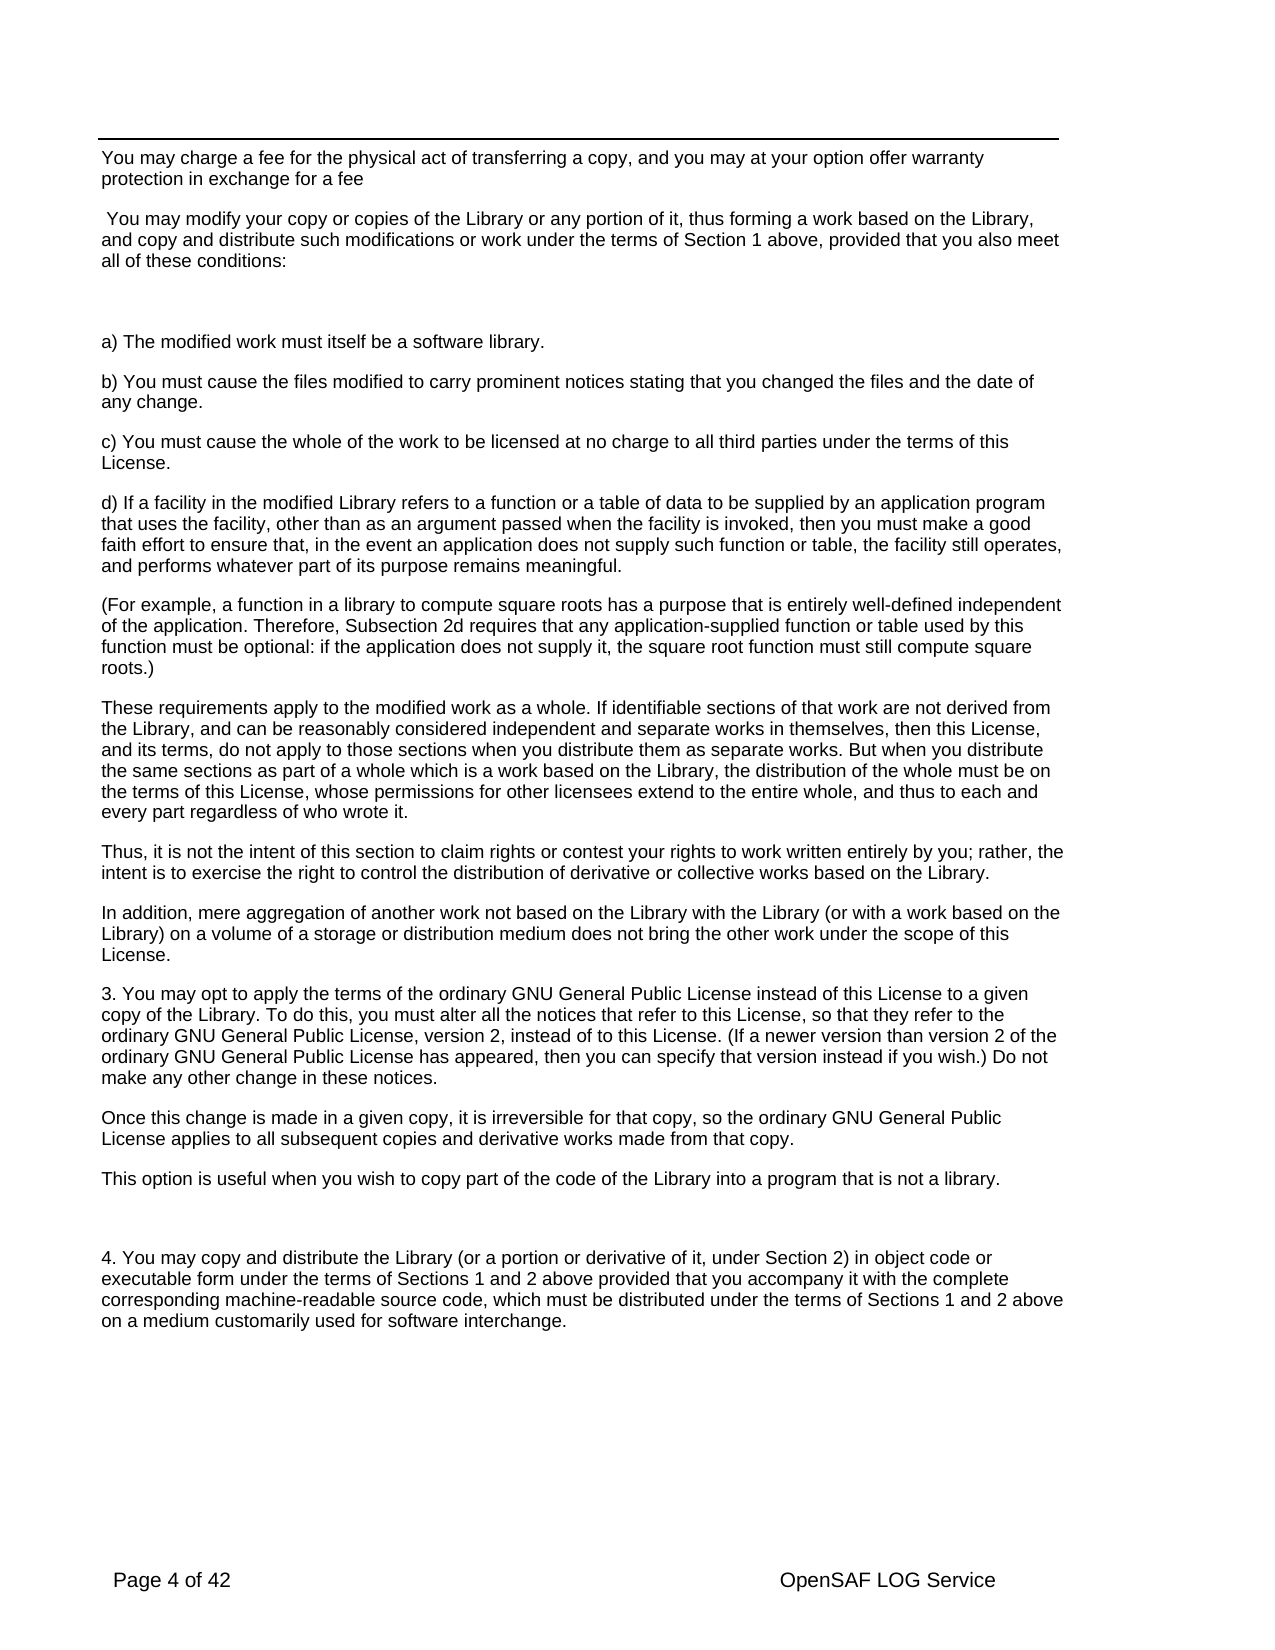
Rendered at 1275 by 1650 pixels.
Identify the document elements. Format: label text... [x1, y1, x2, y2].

text In addition, mere aggregation of another work not based on the Library with the Library (or with a work based on the Library) on a volume of a storage or distribution medium does not bring the other work under the scope of this License. [101, 902, 1068, 965]
text d) If a facility in the modified Library refers to a function or a table of data to be supplied by an application program that uses the facility, other than as an argument passed when the facility is invoked, then you must make a good faith effort to ensure that, in the event an application does not supply such function or table, the facility still operates, and performs whatever part of its purpose remains meaningful. [101, 492, 1068, 576]
text (For example, a function in a library to compute square roots has a purpose that is entirely well-defined independent of the application. Therefore, Subsection 2d requires that any application-supplied function or table used by this function must be optional: if the application does not supply it, the square root function must still compute square roots.) [101, 595, 1068, 678]
text This option is useful when you wish to copy part of the code of the Library into a program that is not a library. [101, 1168, 1068, 1189]
text b) You must cause the files modified to carry prominent notices stating that you changed the files and the date of any change. [101, 371, 1068, 413]
text You may charge a fee for the physical act of transferring a copy, and you may at your option offer warranty protection in exchange for a fee [101, 148, 1068, 189]
text Once this change is made in a given copy, it is irreversible for that copy, so the ordinary GNU General Public License applies to all subsequent copies and derivative works made from that copy. [101, 1107, 1068, 1149]
text a) The modified work must itself be a software library. [101, 331, 1068, 352]
text c) You must cause the whole of the work to be licensed at no charge to all third parties under the terms of this License. [101, 432, 1068, 473]
text 4. You may copy and distribute the Library (or a portion or derivative of it, under Section 2) in object code or executable form under the terms of Sections 1 and 2 above provided that you accompany it with the complete corresponding machine-readable source code, which must be distributed under the terms of Sections 1 and 2 above on a medium customarily used for software interchange. [101, 1247, 1068, 1331]
text These requirements apply to the modified work as a whole. If identifiable sections of that work are not derived from the Library, and can be reasonably considered independent and separate works in themselves, then this License, and its terms, do not apply to those sections when you distribute them as separate works. But when you distribute the same sections as part of a whole which is a work based on the Library, the distribution of the whole must be on the terms of this License, whose permissions for other licensees extend to the entire whole, and thus to each and every part regardless of who wrote it. [101, 697, 1068, 823]
text You may modify your copy or copies of the Library or any portion of it, thus forming a work based on the Library, and copy and distribute such modifications or work under the terms of Section 1 above, provided that you also meet all of these conditions: [101, 208, 1068, 271]
text Thus, it is not the intent of this section to claim rights or contest your rights to work written entirely by you; rather, the intent is to exercise the right to control the distribution of derivative or collective works based on the Library. [101, 842, 1068, 883]
text 3. You may opt to apply the terms of the ordinary GNU General Public License instead of this License to a given copy of the Library. To do this, you must alter all the notices that refer to this License, so that they refer to the ordinary GNU General Public License, version 2, instead of to this License. (If a newer version than version 2 of the ordinary GNU General Public License has appeared, then you can specify that version instead if you wish.) Do not make any other change in these notices. [101, 984, 1068, 1088]
